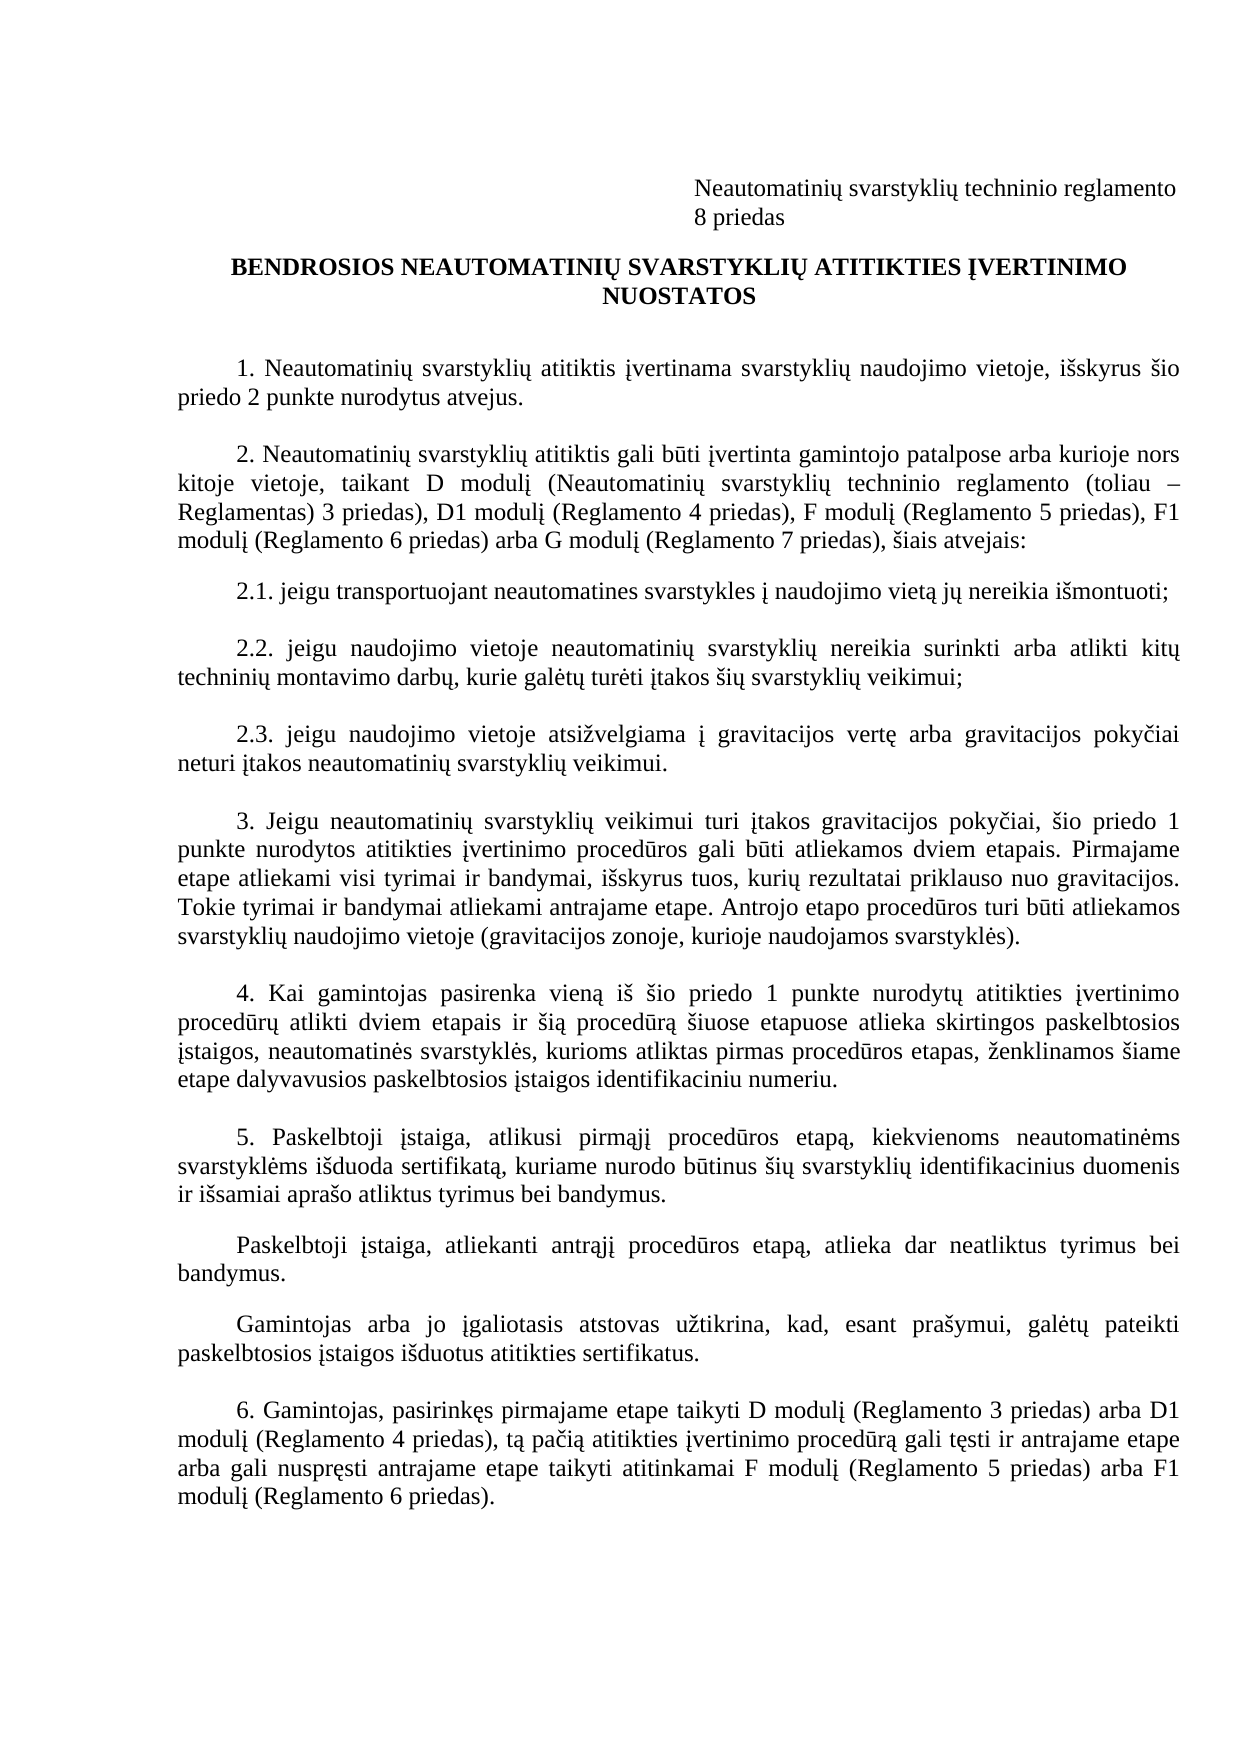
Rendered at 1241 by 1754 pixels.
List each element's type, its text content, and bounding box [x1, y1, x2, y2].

text 2.2. jeigu naudojimo vietoje neautomatinių svarstyklių nereikia surinkti arba atlikti kitų techninių montavimo darbų, kurie galėtų turėti įtakos šių svarstyklių veikimui; [177, 633, 1181, 691]
text 3. Jeigu neautomatinių svarstyklių veikimui turi įtakos gravitacijos pokyčiai, šio priedo 1 punkte nurodytos atitikties įvertinimo procedūros gali būti atliekamos dviem etapais. Pirmajame etape atliekami visi tyrimai ir bandymai, išskyrus tuos, kurių rezultatai priklauso nuo gravitacijos. Tokie tyrimai ir bandymai atliekami antrajame etape. Antrojo etapo procedūros turi būti atliekamos svarstyklių naudojimo vietoje (gravitacijos zonoje, kurioje naudojamos svarstyklės). [177, 806, 1181, 949]
text 6. Gamintojas, pasirinkęs pirmajame etape taikyti D modulį (Reglamento 3 priedas) arba D1 modulį (Reglamento 4 priedas), tą pačią atitikties įvertinimo procedūrą gali tęsti ir antrajame etape arba gali nuspręsti antrajame etape taikyti atitinkamai F modulį (Reglamento 5 priedas) arba F1 modulį (Reglamento 6 priedas). [177, 1395, 1181, 1510]
text Gamintojas arba jo įgaliotasis atstovas užtikrina, kad, esant prašymui, galėtų pateikti paskelbtosios įstaigos išduotus atitikties sertifikatus. [177, 1309, 1181, 1366]
text BENDROSIOS NEAUTOMATINIŲ SVARSTYKLIŲ ATITIKTIES ĮVERTINIMO NUOSTATOS [177, 252, 1181, 310]
text 1. Neautomatinių svarstyklių atitiktis įvertinama svarstyklių naudojimo vietoje, išskyrus šio priedo 2 punkte nurodytus atvejus. [177, 353, 1181, 410]
text 8 priedas [694, 202, 1181, 231]
text 4. Kai gamintojas pasirenka vieną iš šio priedo 1 punkte nurodytų atitikties įvertinimo procedūrų atlikti dviem etapais ir šią procedūrą šiuose etapuose atlieka skirtingos paskelbtosios įstaigos, neautomatinės svarstyklės, kurioms atliktas pirmas procedūros etapas, ženklinamos šiame etape dalyvavusios paskelbtosios įstaigos identifikaciniu numeriu. [177, 978, 1181, 1093]
text 2. Neautomatinių svarstyklių atitiktis gali būti įvertinta gamintojo patalpose arba kurioje nors kitoje vietoje, taikant D modulį (Neautomatinių svarstyklių techninio reglamento (toliau – Reglamentas) 3 priedas), D1 modulį (Reglamento 4 priedas), F modulį (Reglamento 5 priedas), F1 modulį (Reglamento 6 priedas) arba G modulį (Reglamento 7 priedas), šiais atvejais: [177, 439, 1181, 554]
text 2.3. jeigu naudojimo vietoje atsižvelgiama į gravitacijos vertę arba gravitacijos pokyčiai neturi įtakos neautomatinių svarstyklių veikimui. [177, 719, 1181, 777]
text Neautomatinių svarstyklių techninio reglamento [694, 173, 1181, 202]
text Paskelbtoji įstaiga, atliekanti antrąjį procedūros etapą, atlieka dar neatliktus tyrimus bei bandymus. [177, 1230, 1181, 1287]
text 2.1. jeigu transportuojant neautomatines svarstykles į naudojimo vietą jų nereikia išmontuoti; [177, 576, 1181, 604]
text 5. Paskelbtoji įstaiga, atlikusi pirmąjį procedūros etapą, kiekvienoms neautomatinėms svarstyklėms išduoda sertifikatą, kuriame nurodo būtinus šių svarstyklių identifikacinius duomenis ir išsamiai aprašo atliktus tyrimus bei bandymus. [177, 1122, 1181, 1208]
